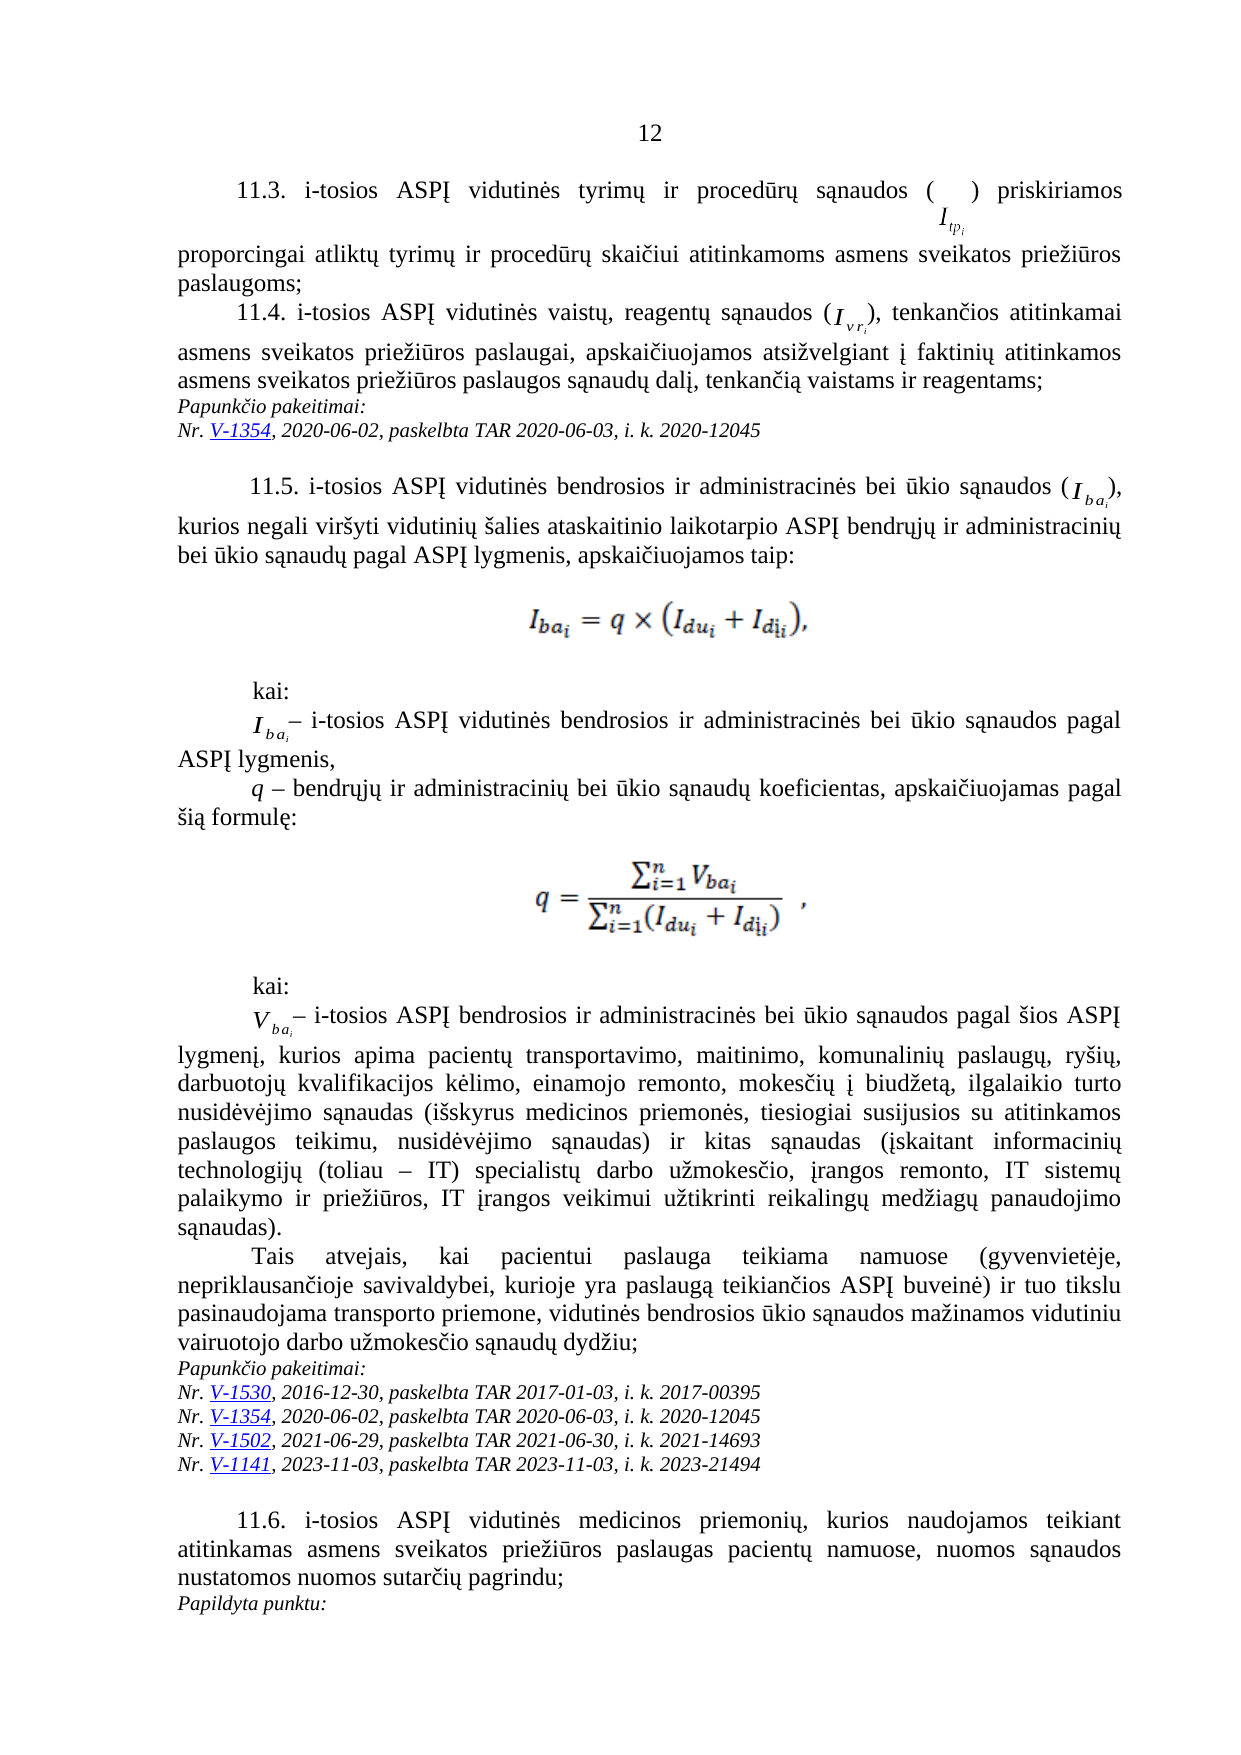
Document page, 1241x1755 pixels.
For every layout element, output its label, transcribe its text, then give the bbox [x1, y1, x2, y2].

text – i-tosios ASPĮ vidutinės bendrosios ir administracinės bei ūkio sąnaudos pagal ASPĮ lygmenis, [177, 705, 1122, 773]
text Papunkčio pakeitimai: [177, 1356, 1122, 1380]
text kai: [222, 676, 1122, 705]
text 11.4. i-tosios ASPĮ vidutinės vaistų, reagentų sąnaudos (), tenkančios atitinkamai asmens sveikatos priežiūros paslaugai, apskaičiuojamos atsižvelgiant į faktinių atitinkamos asmens sveikatos priežiūros paslaugos sąnaudų dalį, tenkančią vaistams ir reagentams; [177, 297, 1122, 394]
text Papildyta punktu: [177, 1591, 1122, 1615]
text q – bendrųjų ir administracinių bei ūkio sąnaudų koeficientas, apskaičiuojamas pagal šią formulę: [177, 773, 1122, 831]
text Nr. V-1354, 2020-06-02, paskelbta TAR 2020-06-03, i. k. 2020-12045 [177, 1404, 1122, 1428]
text 11.3. i-tosios ASPĮ vidutinės tyrimų ir procedūrų sąnaudos () priskiriamos proporcingai atliktų tyrimų ir procedūrų skaičiui atitinkamoms asmens sveikatos priežiūros paslaugoms; [177, 176, 1122, 297]
text 11.6. i-tosios ASPĮ vidutinės medicinos priemonių, kurios naudojamos teikiant atitinkamas asmens sveikatos priežiūros paslaugas pacientų namuose, nuomos sąnaudos nustatomos nuomos sutarčių pagrindu; [177, 1505, 1122, 1591]
text Nr. V-1354, 2020-06-02, paskelbta TAR 2020-06-03, i. k. 2020-12045 [177, 418, 1122, 442]
text 11.5. i-tosios ASPĮ vidutinės bendrosios ir administracinės bei ūkio sąnaudos (), kurios negali viršyti vidutinių šalies ataskaitinio laikotarpio ASPĮ bendrųjų ir administracinių bei ūkio sąnaudų pagal ASPĮ lygmenis, apskaičiuojamos taip: [177, 471, 1122, 568]
text Tais atvejais, kai pacientui paslauga teikiama namuose (gyvenvietėje, nepriklausančioje savivaldybei, kurioje yra paslaugą teikiančios ASPĮ buveinė) ir tuo tikslu pasinaudojama transporto priemone, vidutinės bendrosios ūkio sąnaudos mažinamos vidutiniu vairuotojo darbo užmokesčio sąnaudų dydžiu; [177, 1241, 1122, 1356]
text kai: [177, 971, 1122, 1000]
text – i-tosios ASPĮ bendrosios ir administracinės bei ūkio sąnaudos pagal šios ASPĮ lygmenį, kurios apima pacientų transportavimo, maitinimo, komunalinių paslaugų, ryšių, darbuotojų kvalifikacijos kėlimo, einamojo remonto, mokesčių į biudžetą, ilgalaikio turto nusidėvėjimo sąnaudas (išskyrus medicinos priemonės, tiesiogiai susijusios su atitinkamos paslaugos teikimu, nusidėvėjimo sąnaudas) ir kitas sąnaudas (įskaitant informacinių technologijų (toliau – IT) specialistų darbo užmokesčio, įrangos remonto, IT sistemų palaikymo ir priežiūros, IT įrangos veikimui užtikrinti reikalingų medžiagų panaudojimo sąnaudas). [177, 1000, 1122, 1241]
text Papunkčio pakeitimai: [177, 394, 1122, 418]
text Nr. V-1502, 2021-06-29, paskelbta TAR 2021-06-30, i. k. 2021-14693 [177, 1428, 1122, 1452]
text Nr. V-1530, 2016-12-30, paskelbta TAR 2017-01-03, i. k. 2017-00395 [177, 1380, 1122, 1404]
text Nr. V-1141, 2023-11-03, paskelbta TAR 2023-11-03, i. k. 2023-21494 [177, 1452, 1122, 1476]
